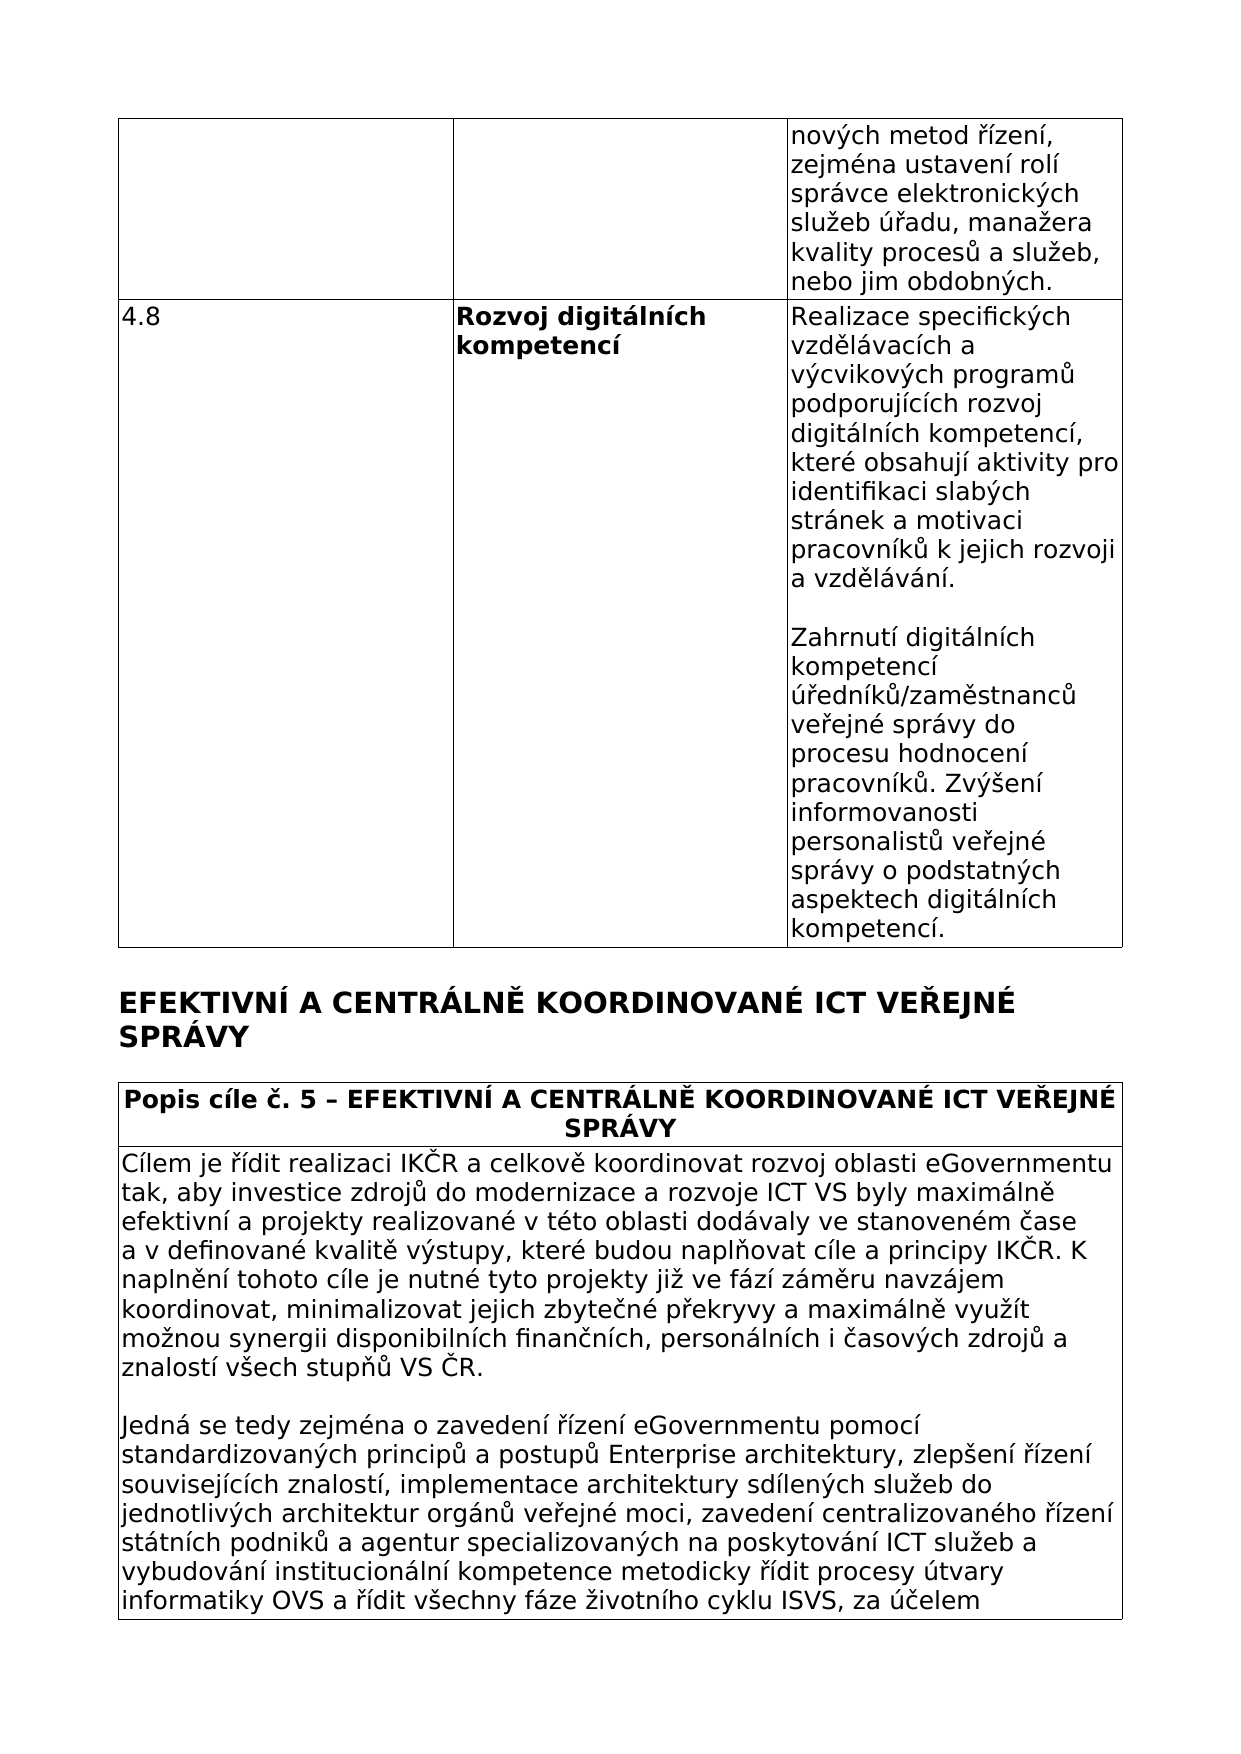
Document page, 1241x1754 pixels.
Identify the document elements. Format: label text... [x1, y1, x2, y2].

table_cell Cílem je řídit realizaci IKČR a celkově koordinovat rozvoj oblasti eGovernmentu tak, aby investice zdrojů do modernizace a rozvoje ICT VS byly maximálně efektivní a projekty realizované v této oblasti dodávaly ve stanoveném čase a v definované kvalitě výstupy, které budou naplňovat cíle a principy IKČR. K naplnění tohoto cíle je nutné tyto projekty již ve fází záměru navzájem koordinovat, minimalizovat jejich zbytečné překryvy a maximálně využít možnou synergii disponibilních finančních, personálních i časových zdrojů a znalostí všech stupňů VS ČR. Jedná se tedy zejména o zavedení řízení eGovernmentu pomocí standardizovaných principů a postupů Enterprise architektury, zlepšení řízení souvisejících znalostí, implementace architektury sdílených služeb do jednotlivých architektur orgánů veřejné moci, zavedení centralizovaného řízení státních podniků a agentur specializovaných na poskytování ICT služeb a vybudování institucionální kompetence metodicky řídit procesy útvary informatiky OVS a řídit všechny fáze životního cyklu ISVS, za účelem [119, 1147, 1122, 1619]
table_cell [454, 119, 787, 299]
table_header Popis cíle č. 5 – EFEKTIVNÍ A CENTRÁLNĚ KOORDINOVANÉ ICT VEŘEJNÉ SPRÁVY [119, 1083, 1122, 1146]
table_cell Realizace specifických vzdělávacích a výcvikových programů podporujících rozvoj digitálních kompetencí, které obsahují aktivity pro identifikaci slabých stránek a motivaci pracovníků k jejich rozvoji a vzdělávání. Zahrnutí digitálních kompetencí úředníků/zaměstnanců veřejné správy do procesu hodnocení pracovníků. Zvýšení informovanosti personalistů veřejné správy o podstatných aspektech digitálních kompetencí. [788, 300, 1122, 947]
table_cell Rozvoj digitálních kompetencí [454, 300, 787, 947]
table_cell [119, 119, 453, 299]
subtitle EFEKTIVNÍ A CENTRÁLNĚ KOORDINOVANÉ ICT VEŘEJNÉ SPRÁVY [118, 987, 1122, 1054]
table_cell 4.8 [119, 300, 453, 947]
table_cell nových metod řízení, zejména ustavení rolí správce elektronických služeb úřadu, manažera kvality procesů a služeb, nebo jim obdobných. [788, 119, 1122, 299]
